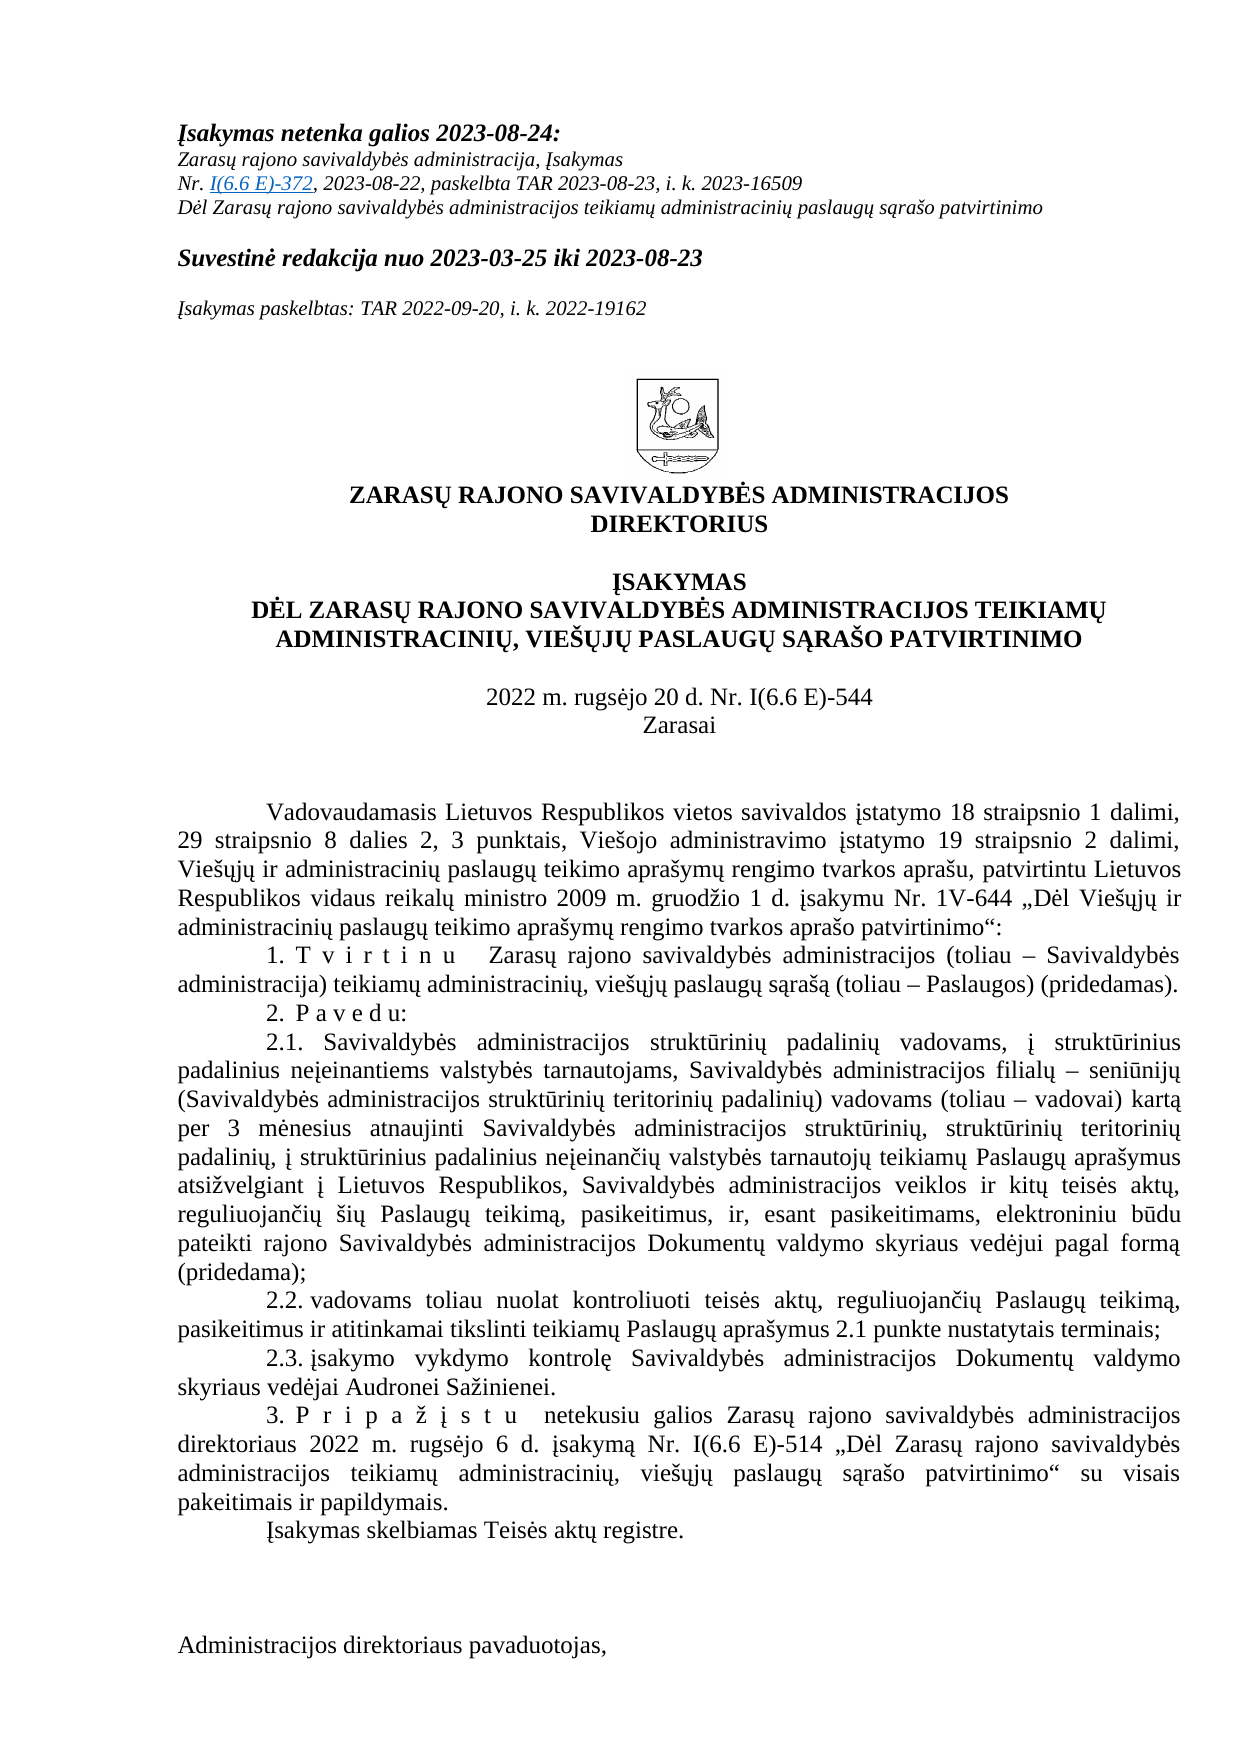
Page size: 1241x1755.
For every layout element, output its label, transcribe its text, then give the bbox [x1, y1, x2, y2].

text 3. P r i p a ž į s t u netekusiu galios Zarasų rajono savivaldybės administracijos direktoriaus 2022 m. rugsėjo 6 d. įsakymą Nr. I(6.6 E)-514 „Dėl Zarasų rajono savivaldybės administracijos teikiamų administracinių, viešųjų paslaugų sąrašo patvirtinimo“ su visais pakeitimais ir papildymais. [177, 1401, 1181, 1516]
text DIREKTORIUS [177, 509, 1181, 538]
text 2. P a v e d u: [177, 998, 1181, 1027]
text Dėl Zarasų rajono savivaldybės administracijos teikiamų administracinių paslaugų sąrašo patvirtinimo [177, 195, 1181, 219]
text 2.3. įsakymo vykdymo kontrolę Savivaldybės administracijos Dokumentų valdymo skyriaus vedėjai Audronei Sažinienei. [177, 1343, 1181, 1401]
text 2.2. vadovams toliau nuolat kontroliuoti teisės aktų, reguliuojančių Paslaugų teikimą, pasikeitimus ir atitinkamai tikslinti teikiamų Paslaugų aprašymus 2.1 punkte nustatytais terminais; [177, 1286, 1181, 1343]
text DĖL ZARASŲ RAJONO SAVIVALDYBĖS ADMINISTRACIJOS TEIKIAMŲ ADMINISTRACINIŲ, VIEŠŲJŲ PASLAUGŲ SĄRAŠO PATVIRTINIMO [177, 596, 1181, 653]
text ĮSAKYMAS [177, 567, 1181, 596]
text Įsakymas skelbiamas Teisės aktų registre. [177, 1516, 1181, 1544]
text 2022 m. rugsėjo 20 d. Nr. I(6.6 E)-544 [177, 682, 1181, 711]
text Zarasų rajono savivaldybės administracija, Įsakymas [177, 147, 1181, 171]
text Vadovaudamasis Lietuvos Respublikos vietos savivaldos įstatymo 18 straipsnio 1 dalimi, 29 straipsnio 8 dalies 2, 3 punktais, Viešojo administravimo įstatymo 19 straipsnio 2 dalimi, Viešųjų ir administracinių paslaugų teikimo aprašymų rengimo tvarkos aprašu, patvirtintu Lietuvos Respublikos vidaus reikalų ministro 2009 m. gruodžio 1 d. įsakymu Nr. 1V-644 „Dėl Viešųjų ir administracinių paslaugų teikimo aprašymų rengimo tvarkos aprašo patvirtinimo“: [177, 797, 1181, 941]
text Įsakymas netenka galios 2023-08-24: [177, 118, 1181, 147]
text ZARASŲ RAJONO SAVIVALDYBĖs ADMINISTRACIJOS [177, 481, 1181, 509]
text Administracijos direktoriaus pavaduotojas, [177, 1631, 1181, 1659]
text Suvestinė redakcija nuo 2023-03-25 iki 2023-08-23 [177, 243, 1181, 272]
text Zarasai [177, 711, 1181, 739]
text 1. T v i r t i n u Zarasų rajono savivaldybės administracijos (toliau – Savivaldybės administracija) teikiamų administracinių, viešųjų paslaugų sąrašą (toliau – Paslaugos) (pridedamas). [177, 941, 1181, 998]
text 2.1. Savivaldybės administracijos struktūrinių padalinių vadovams, į struktūrinius padalinius neįeinantiems valstybės tarnautojams, Savivaldybės administracijos filialų – seniūnijų (Savivaldybės administracijos struktūrinių teritorinių padalinių) vadovams (toliau – vadovai) kartą per 3 mėnesius atnaujinti Savivaldybės administracijos struktūrinių, struktūrinių teritorinių padalinių, į struktūrinius padalinius neįeinančių valstybės tarnautojų teikiamų Paslaugų aprašymus atsižvelgiant į Lietuvos Respublikos, Savivaldybės administracijos veiklos ir kitų teisės aktų, reguliuojančių šių Paslaugų teikimą, pasikeitimus, ir, esant pasikeitimams, elektroniniu būdu pateikti rajono Savivaldybės administracijos Dokumentų valdymo skyriaus vedėjui pagal formą (pridedama); [177, 1027, 1181, 1286]
text Nr. I(6.6 E)-372, 2023-08-22, paskelbta TAR 2023-08-23, i. k. 2023-16509 [177, 171, 1181, 195]
text Įsakymas paskelbtas: TAR 2022-09-20, i. k. 2022-19162 [177, 296, 1181, 320]
